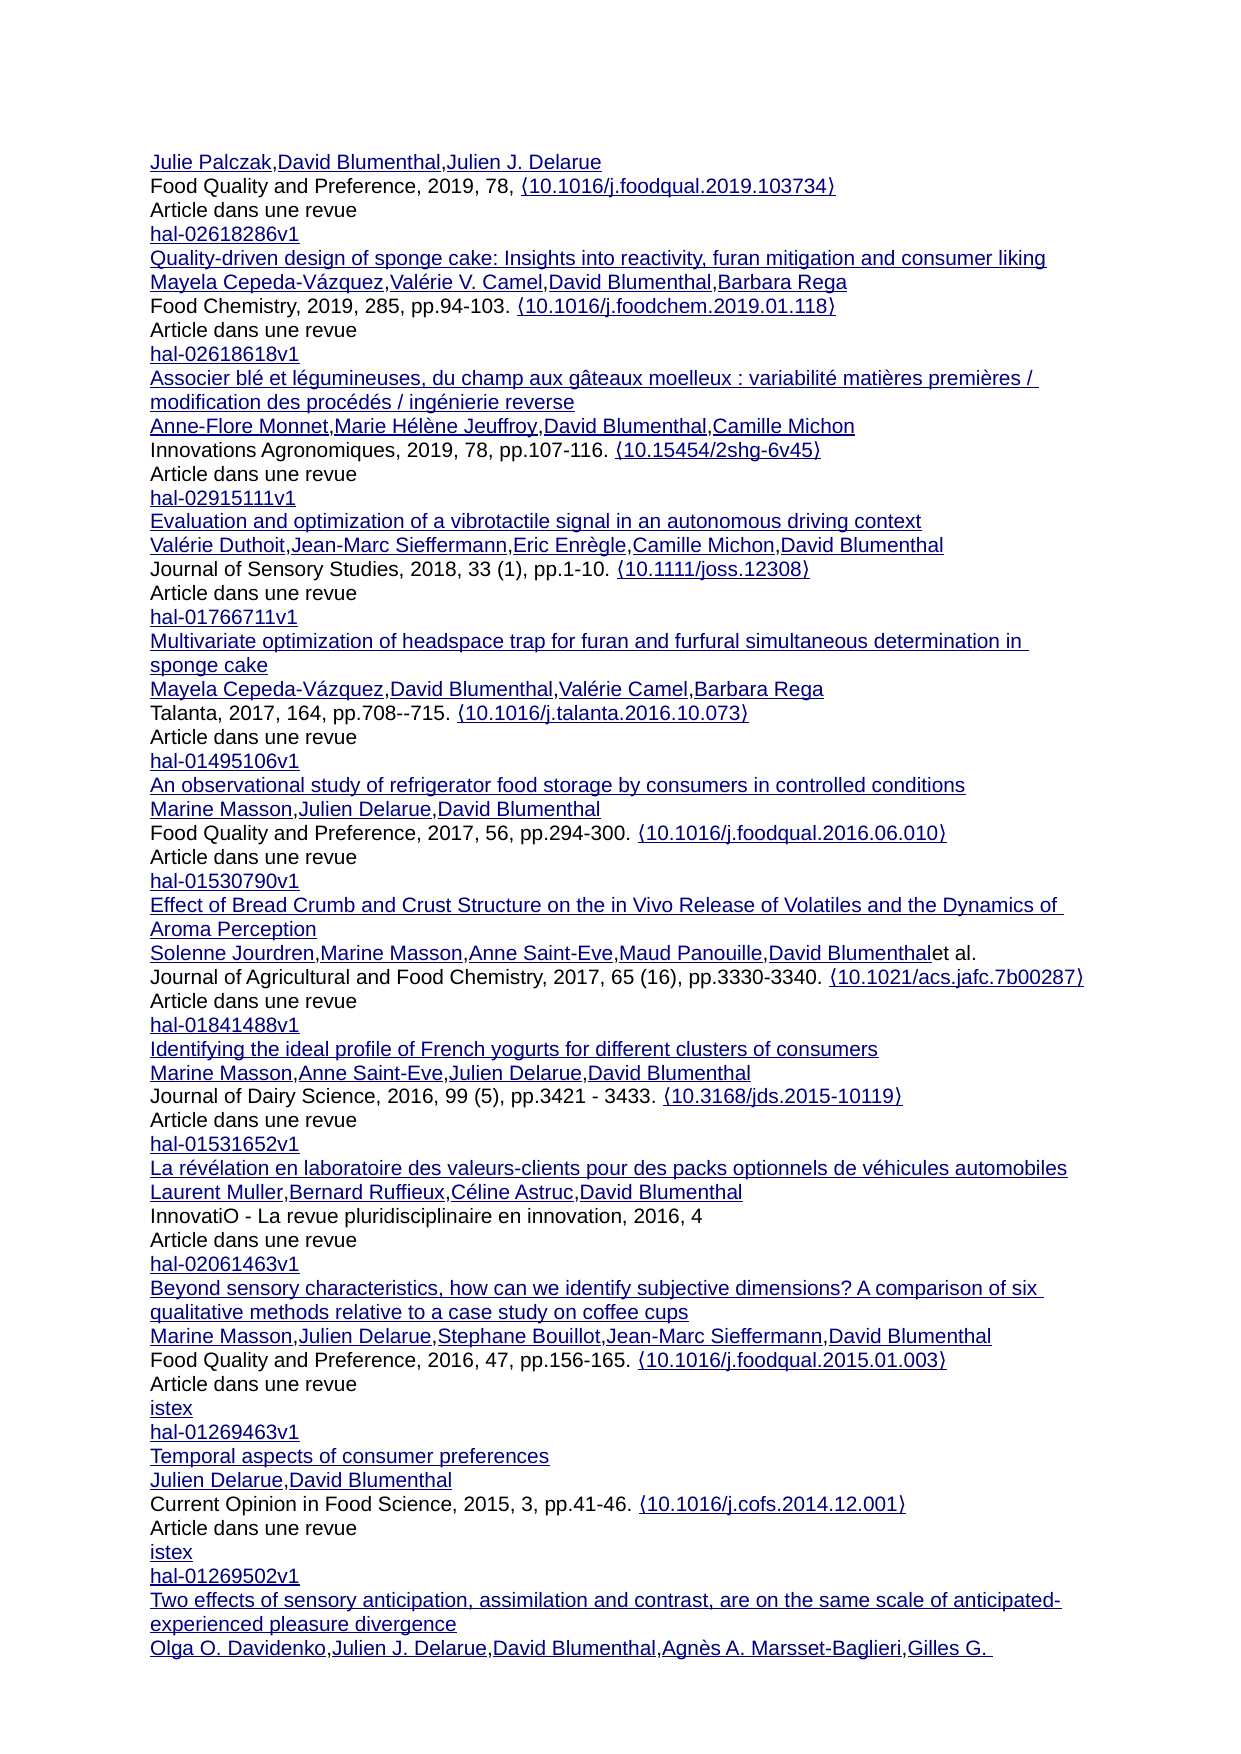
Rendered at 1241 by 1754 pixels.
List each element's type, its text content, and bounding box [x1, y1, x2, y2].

table_cell Two effects of sensory anticipation, assimilation and contrast, are on the same scale of anticipated-experienced pleasure divergence Olga O. Davidenko,Julien J. Delarue,David Blumenthal,Agnès A. Marsset-Baglieri,Gilles G. [150, 1588, 1090, 1659]
table_cell Beyond sensory characteristics, how can we identify subjective dimensions? A comparison of six qualitative methods relative to a case study on coffee cups Marine Masson,Julien Delarue,Stephane Bouillot,Jean-Marc Sieffermann,David Blumenthal Food Quality and Preference, 2016, 47, pp.156-165. ⟨10.1016/j.foodqual.2015.01.003⟩ Article dans une revue istex hal-01269463v1 [150, 1276, 1090, 1444]
table_cell La révélation en laboratoire des valeurs-clients pour des packs optionnels de véhicules automobiles Laurent Muller,Bernard Ruffieux,Céline Astruc,David Blumenthal InnovatiO - La revue pluridisciplinaire en innovation, 2016, 4 Article dans une revue hal-02061463v1 [150, 1156, 1090, 1276]
table_cell Associer blé et légumineuses, du champ aux gâteaux moelleux : variabilité matières premières / modification des procédés / ingénierie reverse Anne-Flore Monnet,Marie Hélène Jeuffroy,David Blumenthal,Camille Michon Innovations Agronomiques, 2019, 78, pp.107-116. ⟨10.15454/2shg-6v45⟩ Article dans une revue hal-02915111v1 [150, 366, 1090, 509]
table_cell Identifying the ideal profile of French yogurts for different clusters of consumers Marine Masson,Anne Saint-Eve,Julien Delarue,David Blumenthal Journal of Dairy Science, 2016, 99 (5), pp.3421 - 3433. ⟨10.3168/jds.2015-10119⟩ Article dans une revue hal-01531652v1 [150, 1036, 1090, 1156]
table_cell An observational study of refrigerator food storage by consumers in controlled conditions Marine Masson,Julien Delarue,David Blumenthal Food Quality and Preference, 2017, 56, pp.294-300. ⟨10.1016/j.foodqual.2016.06.010⟩ Article dans une revue hal-01530790v1 [150, 773, 1090, 893]
table_cell Julie Palczak,David Blumenthal,Julien J. Delarue Food Quality and Preference, 2019, 78, ⟨10.1016/j.foodqual.2019.103734⟩ Article dans une revue hal-02618286v1 [150, 150, 1090, 246]
table_cell Multivariate optimization of headspace trap for furan and furfural simultaneous determination in sponge cake Mayela Cepeda-Vázquez,David Blumenthal,Valérie Camel,Barbara Rega Talanta, 2017, 164, pp.708--715. ⟨10.1016/j.talanta.2016.10.073⟩ Article dans une revue hal-01495106v1 [150, 629, 1090, 773]
table_cell Effect of Bread Crumb and Crust Structure on the in Vivo Release of Volatiles and the Dynamics of Aroma Perception Solenne Jourdren,Marine Masson,Anne Saint-Eve,Maud Panouille,David Blumenthalet al. Journal of Agricultural and Food Chemistry, 2017, 65 (16), pp.3330-3340. ⟨10.1021/acs.jafc.7b00287⟩ Article dans une revue hal-01841488v1 [150, 893, 1090, 1036]
table_cell Quality-driven design of sponge cake: Insights into reactivity, furan mitigation and consumer liking Mayela Cepeda-Vázquez,Valérie V. Camel,David Blumenthal,Barbara Rega Food Chemistry, 2019, 285, pp.94-103. ⟨10.1016/j.foodchem.2019.01.118⟩ Article dans une revue hal-02618618v1 [150, 246, 1090, 366]
table_cell Temporal aspects of consumer preferences Julien Delarue,David Blumenthal Current Opinion in Food Science, 2015, 3, pp.41-46. ⟨10.1016/j.cofs.2014.12.001⟩ Article dans une revue istex hal-01269502v1 [150, 1444, 1090, 1587]
table_cell Evaluation and optimization of a vibrotactile signal in an autonomous driving context Valérie Duthoit,Jean-Marc Sieffermann,Eric Enrègle,Camille Michon,David Blumenthal Journal of Sensory Studies, 2018, 33 (1), pp.1-10. ⟨10.1111/joss.12308⟩ Article dans une revue hal-01766711v1 [150, 509, 1090, 629]
